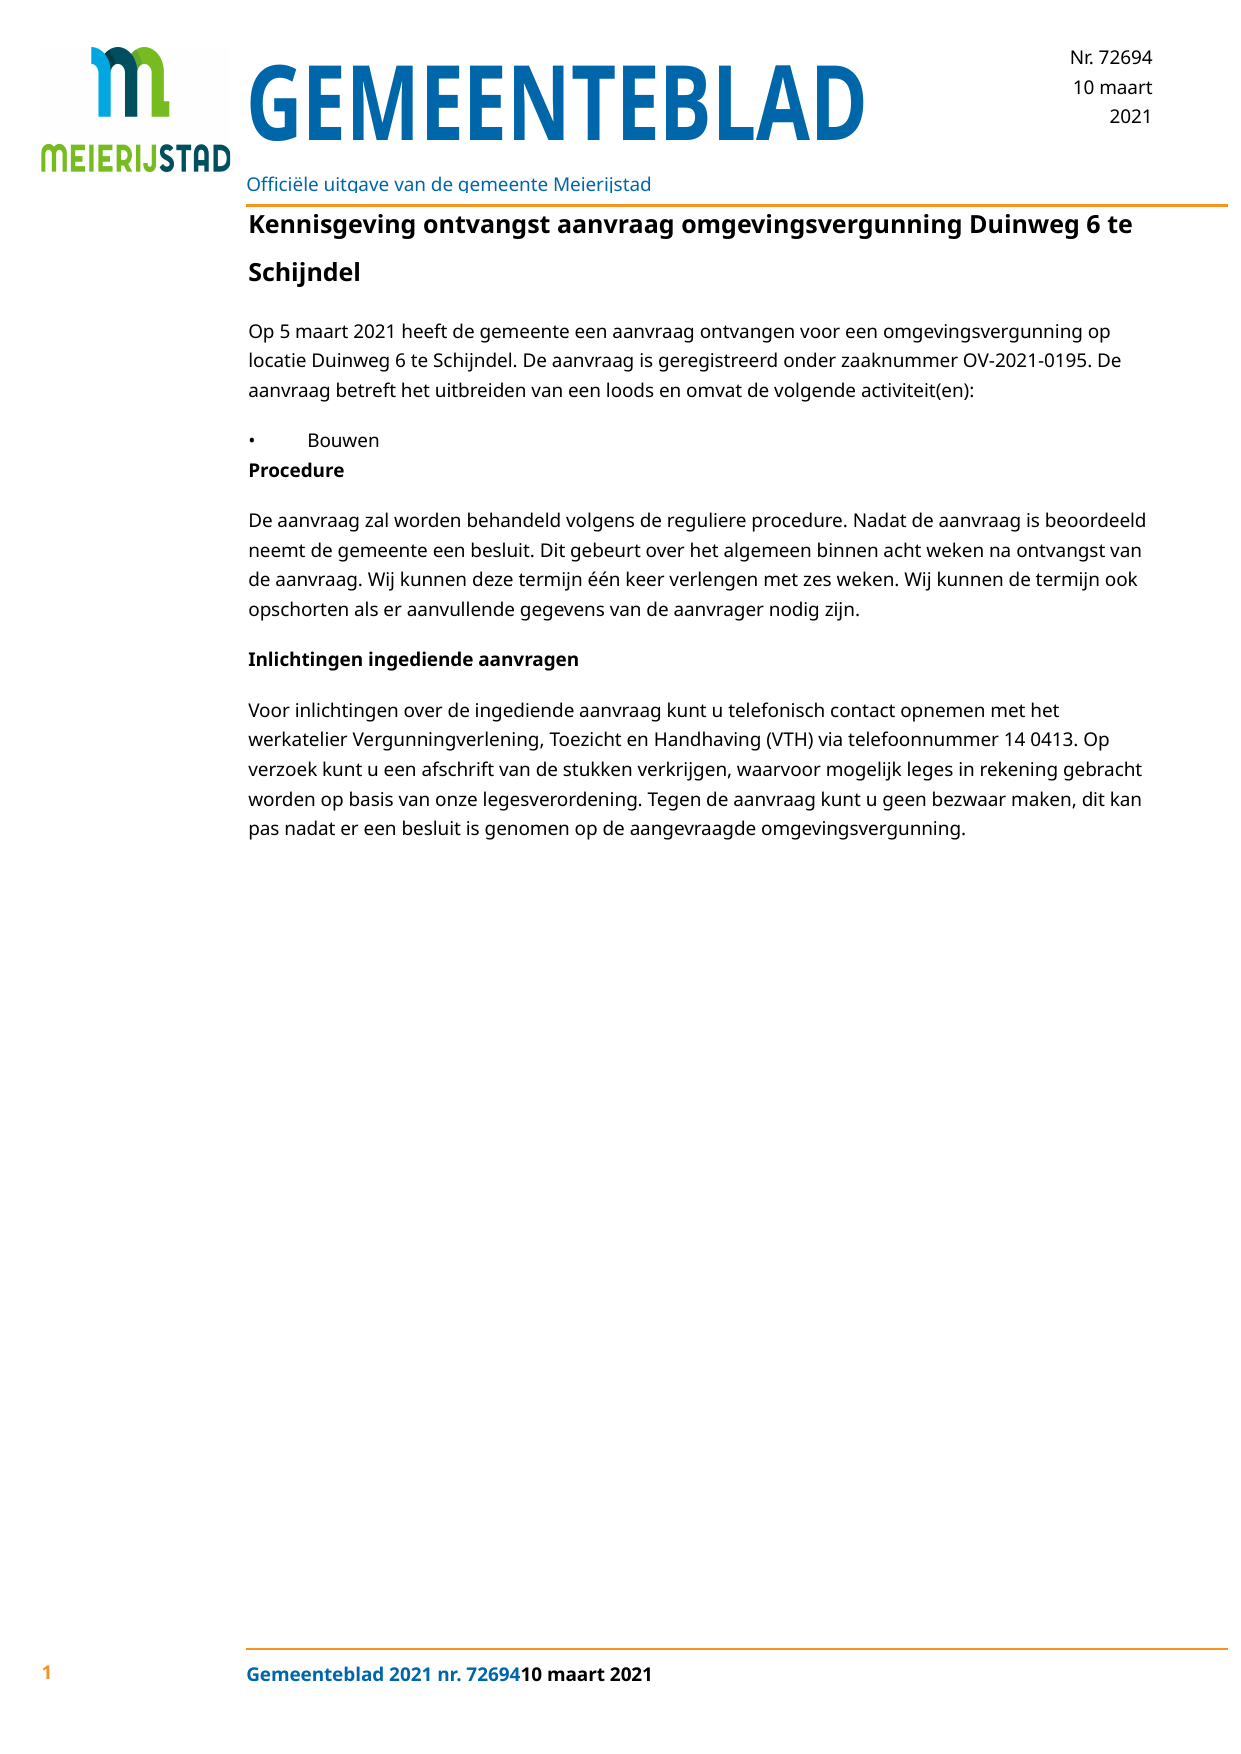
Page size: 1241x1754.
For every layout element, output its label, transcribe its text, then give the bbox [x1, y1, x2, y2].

text Op 5 maart 2021 heeft de gemeente een aanvraag ontvangen voor een omgevingsvergunning op locatie Duinweg 6 te Schijndel. De aanvraag is geregistreerd onder zaaknummer OV-2021-0195. De aanvraag betreft het uitbreiden van een loods en omvat de volgende activiteit(en): [248, 318, 1152, 403]
text Inlichtingen ingediende aanvragen [248, 647, 1152, 672]
text De aanvraag zal worden behandeld volgens de reguliere procedure. Nadat de aanvraag is beoordeeld neemt de gemeente een besluit. Dit gebeurt over het algemeen binnen acht weken na ontvangst van de aanvraag. Wij kunnen deze termijn één keer verlengen met zes weken. Wij kunnen de termijn ook opschorten als er aanvullende gegevens van de aanvrager nodig zijn. [248, 507, 1152, 622]
text Procedure [248, 457, 1152, 483]
text Kennisgeving ontvangst aanvraag omgevingsvergunning Duinweg 6 te Schijndel [248, 207, 1152, 288]
picture [41, 47, 231, 172]
text Voor inlichtingen over de ingediende aanvraag kunt u telefonisch contact opnemen met het werkatelier Vergunningverlening, Toezicht en Handhaving (VTH) via telefoonnummer 14 0413. Op verzoek kunt u een afschrift van de stukken verkrijgen, waarvoor mogelijk leges in rekening gebracht worden op basis van onze legesverordening. Tegen de aanvraag kunt u geen bezwaar maken, dit kan pas nadat er een besluit is genomen op de aangevraagde omgevingsvergunning. [248, 697, 1152, 841]
list Bouwen [248, 427, 1152, 453]
